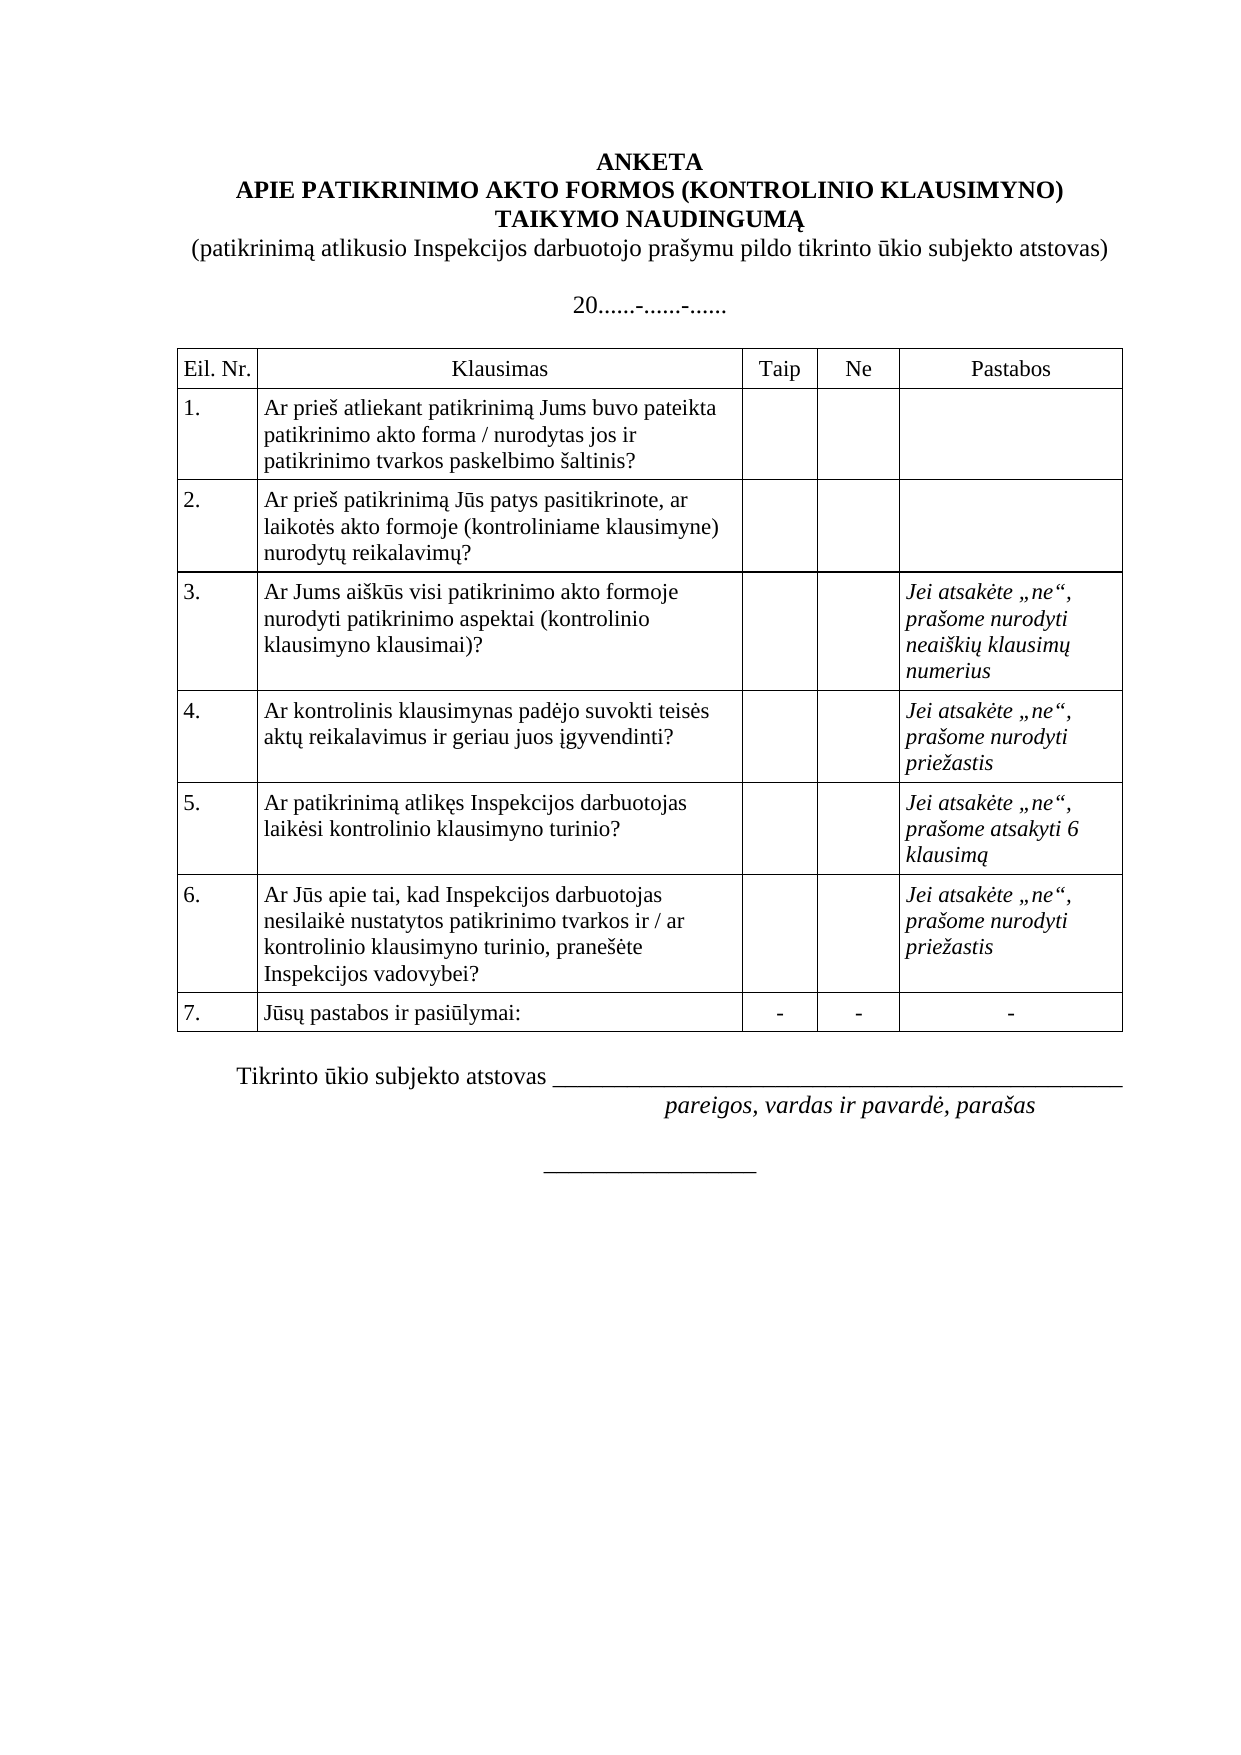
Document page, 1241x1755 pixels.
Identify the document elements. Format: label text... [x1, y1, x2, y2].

table_cell [743, 691, 817, 782]
table_cell Ar Jums aiškūs visi patikrinimo akto formoje nurodyti patikrinimo aspektai (kontrolinio klausimyno klausimai)? [258, 573, 742, 690]
table_cell 4. [178, 691, 257, 782]
text (patikrinimą atlikusio Inspekcijos darbuotojo prašymu pildo tikrinto ūkio subjekto atstovas) [177, 233, 1122, 262]
table_cell [743, 573, 817, 690]
table_cell - [818, 993, 899, 1031]
text TAIKYMO NAUDINGUMĄ [177, 204, 1122, 233]
table_cell [743, 783, 817, 874]
table_cell [818, 573, 899, 690]
table_cell [900, 389, 1122, 479]
table_cell [743, 875, 817, 992]
table_cell [818, 480, 899, 571]
table_cell 3. [178, 573, 257, 690]
table_cell [818, 875, 899, 992]
table_cell Ar patikrinimą atlikęs Inspekcijos darbuotojas laikėsi kontrolinio klausimyno turinio? [258, 783, 742, 874]
table_cell [818, 783, 899, 874]
text _________________ [177, 1147, 1122, 1176]
table_cell 5. [178, 783, 257, 874]
table_cell [900, 480, 1122, 571]
table_cell Ar prieš atliekant patikrinimą Jums buvo pateikta patikrinimo akto forma / nurodytas jos ir patikrinimo tvarkos paskelbimo šaltinis? [258, 389, 742, 479]
table_cell [818, 691, 899, 782]
table_cell 6. [178, 875, 257, 992]
table_cell 2. [178, 480, 257, 571]
table_header Klausimas [258, 349, 742, 387]
table_cell Ar Jūs apie tai, kad Inspekcijos darbuotojas nesilaikė nustatytos patikrinimo tvarkos ir / ar kontrolinio klausimyno turinio, pranešėte Inspekcijos vadovybei? [258, 875, 742, 992]
table_header Pastabos [900, 349, 1122, 387]
table_cell Jei atsakėte „ne“, prašome nurodyti priežastis [900, 691, 1122, 782]
table_cell 1. [178, 389, 257, 479]
table_cell - [743, 993, 817, 1031]
table_header Ne [818, 349, 899, 387]
table_cell Jei atsakėte „ne“, prašome nurodyti neaiškių klausimų numerius [900, 573, 1122, 690]
table_cell [818, 389, 899, 479]
table_cell Ar kontrolinis klausimynas padėjo suvokti teisės aktų reikalavimus ir geriau juos įgyvendinti? [258, 691, 742, 782]
table_header Taip [743, 349, 817, 387]
table_cell Jei atsakėte „ne“, prašome nurodyti priežastis [900, 875, 1122, 992]
table_cell - [900, 993, 1122, 1031]
table_cell 7. [178, 993, 257, 1031]
table_cell [743, 389, 817, 479]
text APIE PATIKRINIMO AKTO FORMOS (KONTROLINIO KLAUSIMYNO) [177, 176, 1122, 204]
table_header Eil. Nr. [178, 349, 257, 387]
table_cell Ar prieš patikrinimą Jūs patys pasitikrinote, ar laikotės akto formoje (kontroliniame klausimyne) nurodytų reikalavimų? [258, 480, 742, 571]
text Tikrinto ūkio subjekto atstovas [177, 1061, 1122, 1090]
text ANKETA [177, 147, 1122, 176]
text pareigos, vardas ir pavardė, parašas [177, 1090, 1122, 1118]
text 20......-......-...... [177, 291, 1122, 319]
table_cell [743, 480, 817, 571]
table_cell Jūsų pastabos ir pasiūlymai: [258, 993, 742, 1031]
table_cell Jei atsakėte „ne“, prašome atsakyti 6 klausimą [900, 783, 1122, 874]
